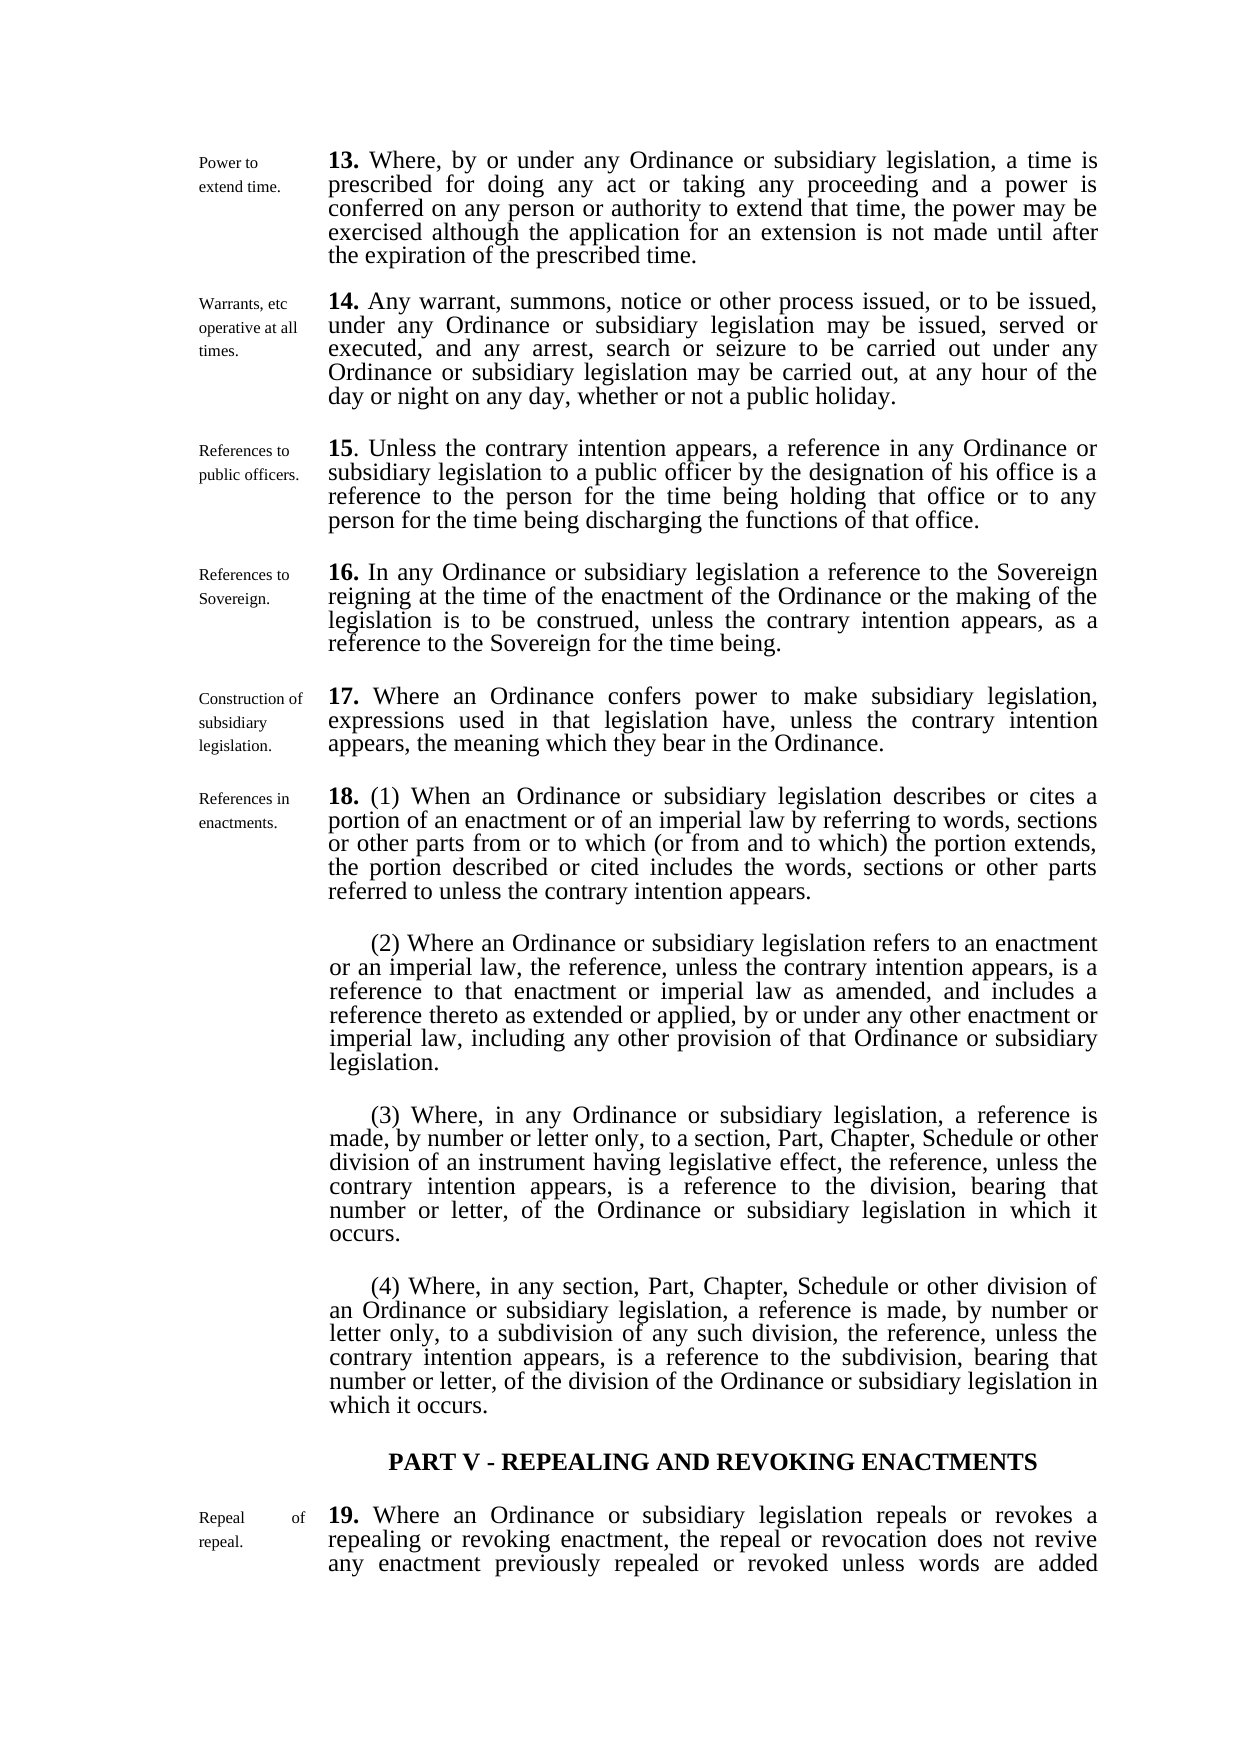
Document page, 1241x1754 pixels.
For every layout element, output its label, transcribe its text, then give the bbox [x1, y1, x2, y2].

table_cell 13. Where, by or under any Ordinance or subsidiary legislation, a time is prescribed for doing any act or taking any proceeding and a power is conferred on any person or authority to extend that time, the power may be exercised although the application for an extension is not made until after the expiration of the prescribed time. [317, 150, 1110, 290]
table_cell [317, 657, 1110, 685]
table_cell [317, 533, 1110, 562]
table_cell 16. In any Ordinance or subsidiary legislation a reference to the Sovereign reigning at the time of the enactment of the Ordinance or the making of the legislation is to be construed, unless the contrary intention appears, as a reference to the Sovereign for the time being. [317, 562, 1110, 657]
table_cell References to Sovereign. [187, 562, 317, 657]
table_cell [187, 657, 317, 685]
table_cell 14. Any warrant, summons, notice or other process issued, or to be issued, under any Ordinance or subsidiary legislation may be issued, served or executed, and any arrest, search or seizure to be carried out under any Ordinance or subsidiary legislation may be carried out, at any hour of the day or night on any day, whether or not a public holiday. [317, 290, 1110, 409]
table_cell (4) Where, in any section, Part, Chapter, Schedule or other division of an Ordinance or subsidiary legislation, a reference is made, by number or letter only, to a subdivision of any such division, the reference, unless the contrary intention appears, is a reference to the subdivision, bearing that number or letter, of the division of the Ordinance or subsidiary legislation in which it occurs. [317, 1275, 1110, 1418]
table_cell [187, 1275, 317, 1418]
table_cell [187, 1476, 317, 1504]
table_cell 19. Where an Ordinance or subsidiary legislation repeals or revokes a repealing or revoking enactment, the repeal or revocation does not revive any enactment previously repealed or revoked unless words are added [317, 1505, 1110, 1597]
table_cell [317, 1075, 1110, 1104]
table_cell [187, 1418, 317, 1476]
table_cell 17. Where an Ordinance confers power to make subsidiary legislation, expressions used in that legislation have, unless the contrary intention appears, the meaning which they bear in the Ordinance. [317, 685, 1110, 757]
table_cell [187, 757, 317, 785]
table_cell Repeal of repeal. [187, 1505, 317, 1597]
table_cell (2) Where an Ordinance or subsidiary legislation refers to an enactment or an imperial law, the reference, unless the contrary intention appears, is a reference to that enactment or imperial law as amended, and includes a reference thereto as extended or applied, by or under any other enactment or imperial law, including any other provision of that Ordinance or subsidiary legislation. [317, 933, 1110, 1075]
table_cell Construction of subsidiary legislation. [187, 685, 317, 757]
table_cell [187, 533, 317, 562]
table_cell PART V - REPEALING AND REVOKING ENACTMENTS [317, 1418, 1110, 1476]
table_cell (3) Where, in any Ordinance or subsidiary legislation, a reference is made, by number or letter only, to a section, Part, Chapter, Schedule or other division of an instrument having legislative effect, the reference, unless the contrary intention appears, is a reference to the division, bearing that number or letter, of the Ordinance or subsidiary legislation in which it occurs. [317, 1104, 1110, 1247]
table_cell Warrants, etc operative at all times. [187, 290, 317, 409]
table_cell Power to extend time. [187, 150, 317, 290]
table_cell 18. (1) When an Ordinance or subsidiary legislation describes or cites a portion of an enactment or of an imperial law by referring to words, sections or other parts from or to which (or from and to which) the portion extends, the portion described or cited includes the words, sections or other parts referred to unless the contrary intention appears. [317, 785, 1110, 904]
table_cell References in enactments. [187, 785, 317, 904]
table_cell [187, 1247, 317, 1275]
table_cell [317, 757, 1110, 785]
table_cell [317, 409, 1110, 438]
table_cell References to public officers. [187, 438, 317, 533]
table_cell [187, 409, 317, 438]
table_cell [187, 1075, 317, 1104]
table_cell [187, 933, 317, 1075]
table_cell [187, 904, 317, 933]
table_cell [317, 1247, 1110, 1275]
table_cell [317, 904, 1110, 933]
table_cell [317, 1476, 1110, 1504]
table_cell [187, 1104, 317, 1247]
table_cell 15. Unless the contrary intention appears, a reference in any Ordinance or subsidiary legislation to a public officer by the designation of his office is a reference to the person for the time being holding that office or to any person for the time being discharging the functions of that office. [317, 438, 1110, 533]
